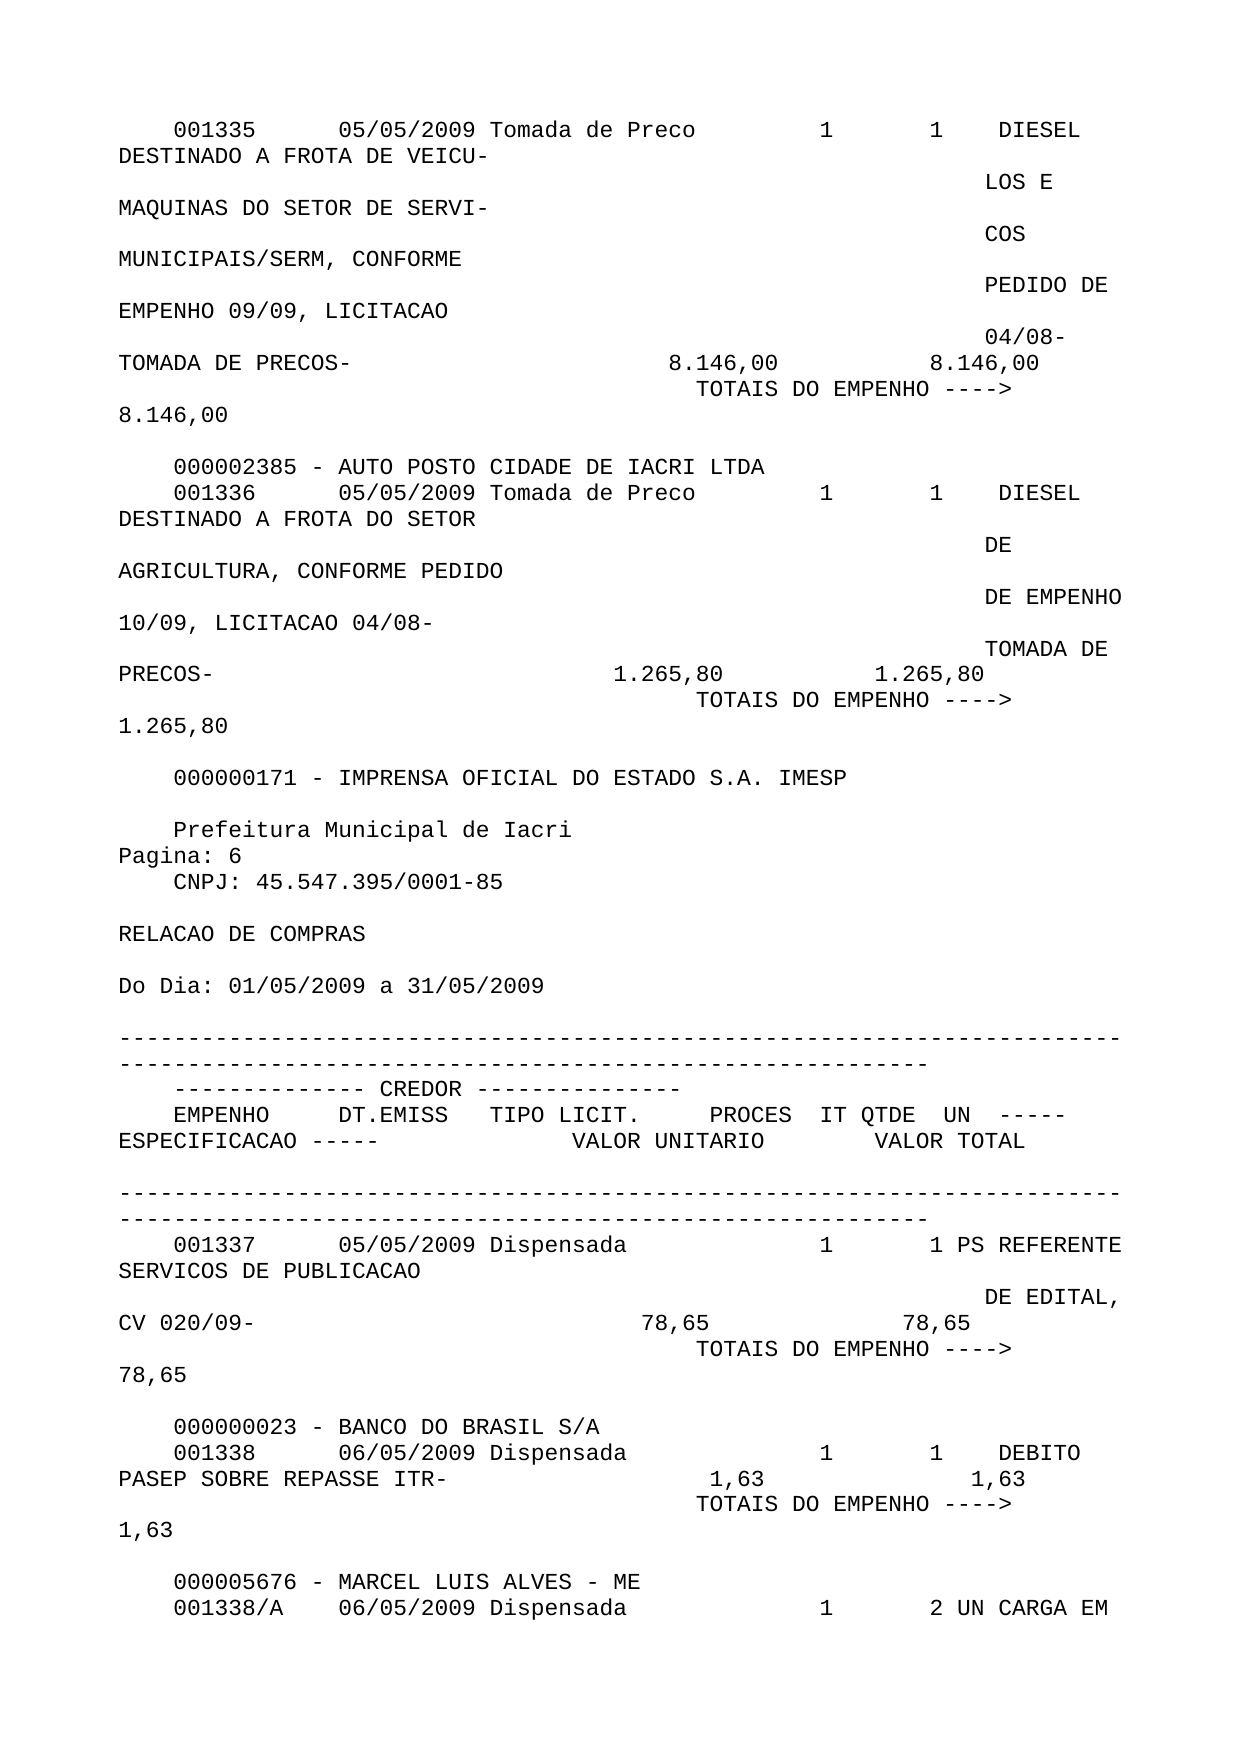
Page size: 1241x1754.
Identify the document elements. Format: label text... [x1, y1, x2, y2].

text 001338 06/05/2009 Dispensada 1 1 DEBITO PASEP SOBRE REPASSE ITR- 1,63 1,63 [118, 1441, 1122, 1493]
text 001335 05/05/2009 Tomada de Preco 1 1 DIESEL DESTINADO A FROTA DE VEICU- [118, 118, 1122, 170]
text TOTAIS DO EMPENHO ----> 1,63 [118, 1493, 1122, 1545]
text 04/08-TOMADA DE PRECOS- 8.146,00 8.146,00 [118, 326, 1122, 377]
text DE AGRICULTURA, CONFORME PEDIDO [118, 533, 1122, 585]
text PEDIDO DE EMPENHO 09/09, LICITACAO [118, 274, 1122, 326]
text Do Dia: 01/05/2009 a 31/05/2009 [118, 948, 1122, 1000]
text TOMADA DE PRECOS- 1.265,80 1.265,80 [118, 637, 1122, 689]
text DE EMPENHO 10/09, LICITACAO 04/08- [118, 585, 1122, 637]
text 001337 05/05/2009 Dispensada 1 1 PS REFERENTE SERVICOS DE PUBLICACAO [118, 1233, 1122, 1285]
text EMPENHO DT.EMISS TIPO LICIT. PROCES IT QTDE UN ----- ESPECIFICACAO ----- VALOR UNITARIO VALOR TOTAL [118, 1104, 1122, 1156]
text 001336 05/05/2009 Tomada de Preco 1 1 DIESEL DESTINADO A FROTA DO SETOR [118, 481, 1122, 533]
text TOTAIS DO EMPENHO ----> 1.265,80 [118, 689, 1122, 741]
text ------------------------------------------------------------------------------------------------------------------------------------ [118, 1000, 1122, 1078]
text 000000023 - BANCO DO BRASIL S/A [118, 1415, 1122, 1441]
text 000005676 - MARCEL LUIS ALVES - ME [118, 1571, 1122, 1597]
text TOTAIS DO EMPENHO ----> 8.146,00 [118, 377, 1122, 429]
text 001338/A 06/05/2009 Dispensada 1 2 UN CARGA EM [118, 1597, 1122, 1622]
text Prefeitura Municipal de Iacri Pagina: 6 [118, 818, 1122, 870]
text CNPJ: 45.547.395/0001-85 [118, 870, 1122, 896]
text 000002385 - AUTO POSTO CIDADE DE IACRI LTDA [118, 455, 1122, 481]
text RELACAO DE COMPRAS [118, 896, 1122, 948]
text 000000171 - IMPRENSA OFICIAL DO ESTADO S.A. IMESP [118, 767, 1122, 792]
text COS MUNICIPAIS/SERM, CONFORME [118, 222, 1122, 274]
text -------------- CREDOR --------------- [118, 1078, 1122, 1104]
text LOS E MAQUINAS DO SETOR DE SERVI- [118, 170, 1122, 222]
text TOTAIS DO EMPENHO ----> 78,65 [118, 1337, 1122, 1389]
text ------------------------------------------------------------------------------------------------------------------------------------ [118, 1156, 1122, 1233]
text DE EDITAL, CV 020/09- 78,65 78,65 [118, 1285, 1122, 1337]
